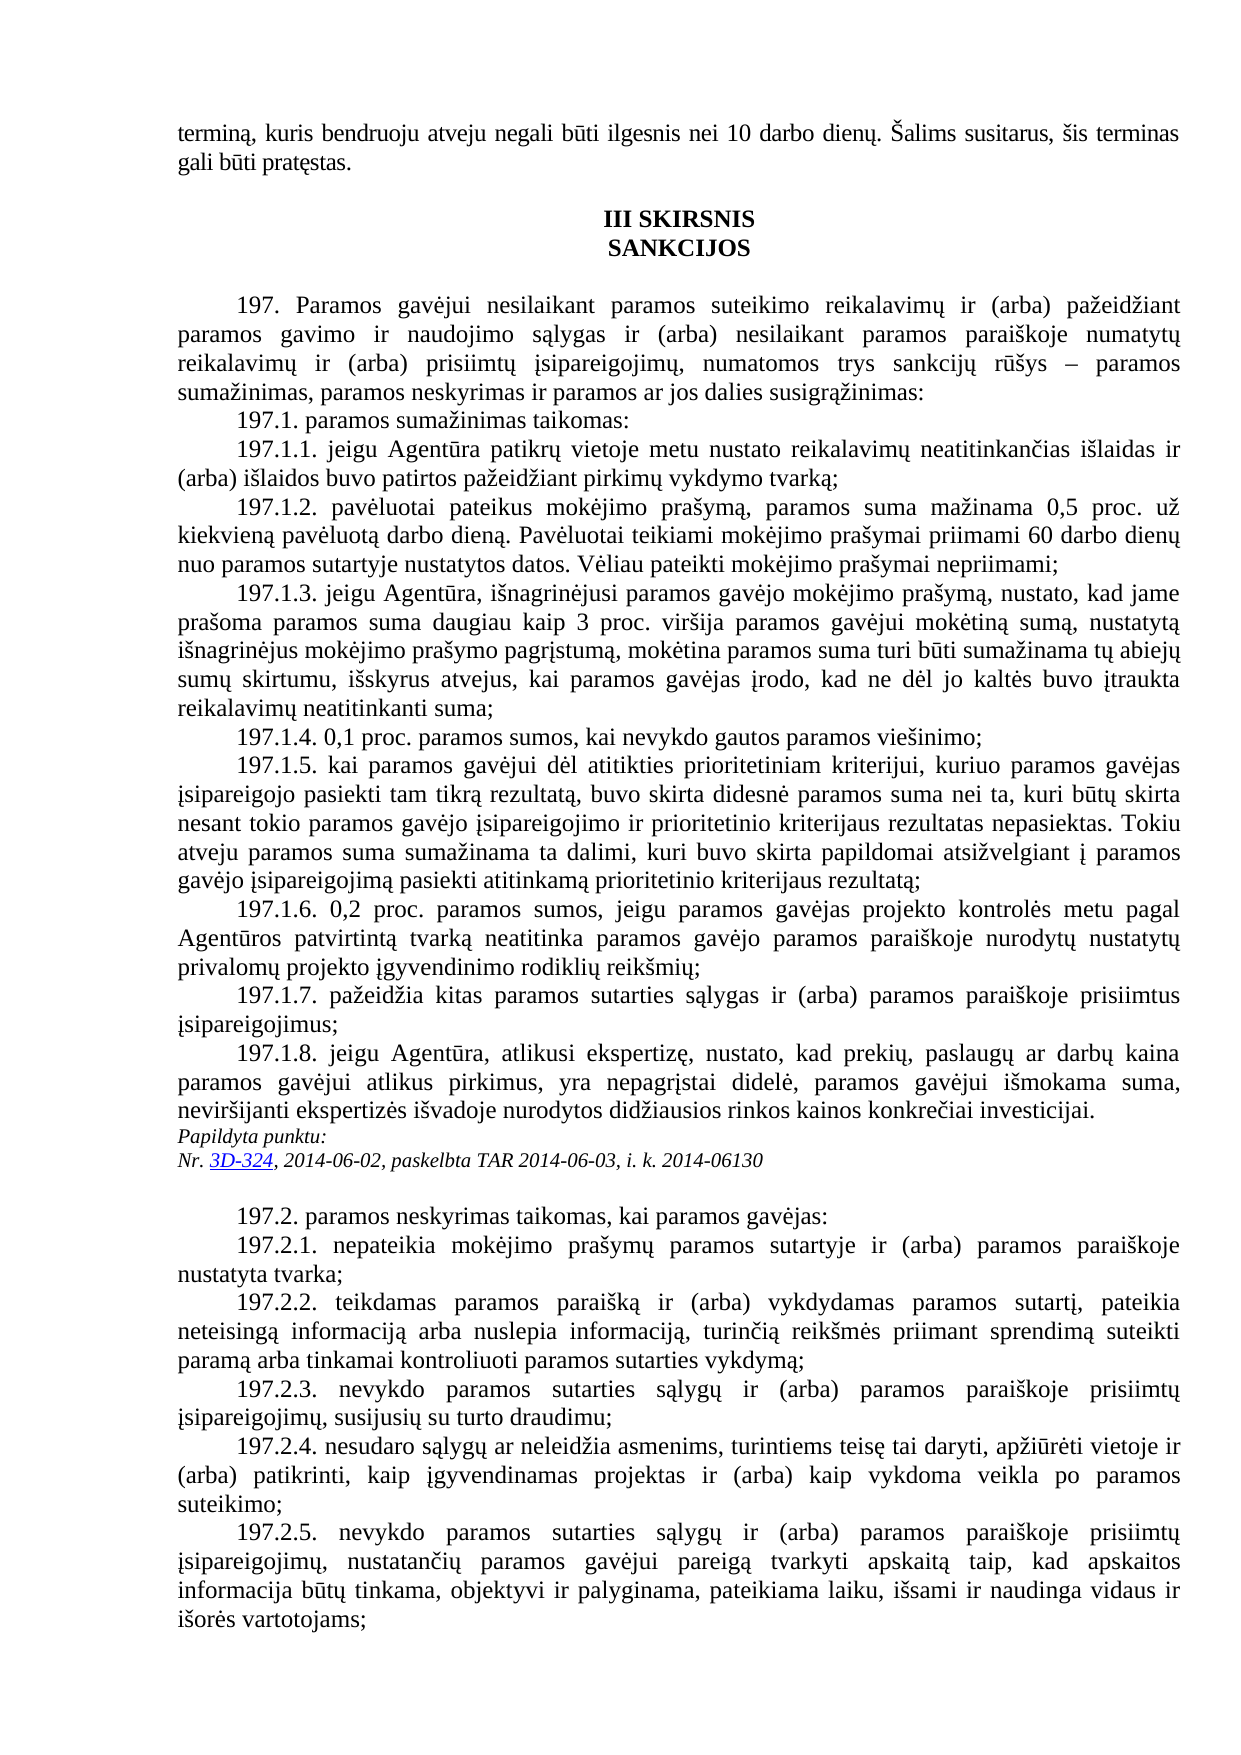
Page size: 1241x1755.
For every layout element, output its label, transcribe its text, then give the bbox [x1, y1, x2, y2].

text 197. Paramos gavėjui nesilaikant paramos suteikimo reikalavimų ir (arba) pažeidžiant paramos gavimo ir naudojimo sąlygas ir (arba) nesilaikant paramos paraiškoje numatytų reikalavimų ir (arba) prisiimtų įsipareigojimų, numatomos trys sankcijų rūšys – paramos sumažinimas, paramos neskyrimas ir paramos ar jos dalies susigrąžinimas: [177, 291, 1181, 406]
text 197.2.3. nevykdo paramos sutarties sąlygų ir (arba) paramos paraiškoje prisiimtų įsipareigojimų, susijusių su turto draudimu; [177, 1374, 1181, 1431]
text 197.2.4. nesudaro sąlygų ar neleidžia asmenims, turintiems teisę tai daryti, apžiūrėti vietoje ir (arba) patikrinti, kaip įgyvendinamas projektas ir (arba) kaip vykdoma veikla po paramos suteikimo; [177, 1431, 1181, 1517]
text 197.1.8. jeigu Agentūra, atlikusi ekspertizę, nustato, kad prekių, paslaugų ar darbų kaina paramos gavėjui atlikus pirkimus, yra nepagrįstai didelė, paramos gavėjui išmokama suma, neviršijanti ekspertizės išvadoje nurodytos didžiausios rinkos kainos konkrečiai investicijai. [177, 1038, 1181, 1124]
text 197.1.5. kai paramos gavėjui dėl atitikties prioritetiniam kriterijui, kuriuo paramos gavėjas įsipareigojo pasiekti tam tikrą rezultatą, buvo skirta didesnė paramos suma nei ta, kuri būtų skirta nesant tokio paramos gavėjo įsipareigojimo ir prioritetinio kriterijaus rezultatas nepasiektas. Tokiu atveju paramos suma sumažinama ta dalimi, kuri buvo skirta papildomai atsižvelgiant į paramos gavėjo įsipareigojimą pasiekti atitinkamą prioritetinio kriterijaus rezultatą; [177, 751, 1181, 894]
text Papildyta punktu: [177, 1124, 1181, 1148]
text 197.1.4. 0,1 proc. paramos sumos, kai nevykdo gautos paramos viešinimo; [177, 722, 1181, 751]
text Nr. 3D-324, 2014-06-02, paskelbta TAR 2014-06-03, i. k. 2014-06130 [177, 1148, 1181, 1172]
text 197.1.1. jeigu Agentūra patikrų vietoje metu nustato reikalavimų neatitinkančias išlaidas ir (arba) išlaidos buvo patirtos pažeidžiant pirkimų vykdymo tvarką; [177, 434, 1181, 492]
text III SKIRSNIS [177, 204, 1181, 233]
text 197.2. paramos neskyrimas taikomas, kai paramos gavėjas: [177, 1201, 1181, 1230]
text 197.1.3. jeigu Agentūra, išnagrinėjusi paramos gavėjo mokėjimo prašymą, nustato, kad jame prašoma paramos suma daugiau kaip 3 proc. viršija paramos gavėjui mokėtiną sumą, nustatytą išnagrinėjus mokėjimo prašymo pagrįstumą, mokėtina paramos suma turi būti sumažinama tų abiejų sumų skirtumu, išskyrus atvejus, kai paramos gavėjas įrodo, kad ne dėl jo kaltės buvo įtraukta reikalavimų neatitinkanti suma; [177, 578, 1181, 722]
text 197.2.5. nevykdo paramos sutarties sąlygų ir (arba) paramos paraiškoje prisiimtų įsipareigojimų, nustatančių paramos gavėjui pareigą tvarkyti apskaitą taip, kad apskaitos informacija būtų tinkama, objektyvi ir palyginama, pateikiama laiku, išsami ir naudinga vidaus ir išorės vartotojams; [177, 1517, 1181, 1632]
text 197.2.1. nepateikia mokėjimo prašymų paramos sutartyje ir (arba) paramos paraiškoje nustatyta tvarka; [177, 1230, 1181, 1287]
text 197.1. paramos sumažinimas taikomas: [177, 406, 1181, 434]
text 197.1.7. pažeidžia kitas paramos sutarties sąlygas ir (arba) paramos paraiškoje prisiimtus įsipareigojimus; [177, 981, 1181, 1038]
text terminą, kuris bendruoju atveju negali būti ilgesnis nei 10 darbo dienų. Šalims susitarus, šis terminas gali būti pratęstas. [177, 118, 1181, 176]
text 197.2.2. teikdamas paramos paraišką ir (arba) vykdydamas paramos sutartį, pateikia neteisingą informaciją arba nuslepia informaciją, turinčią reikšmės priimant sprendimą suteikti paramą arba tinkamai kontroliuoti paramos sutarties vykdymą; [177, 1287, 1181, 1374]
text SANKCIJOS [177, 233, 1181, 262]
text 197.1.2. pavėluotai pateikus mokėjimo prašymą, paramos suma mažinama 0,5 proc. už kiekvieną pavėluotą darbo dieną. Pavėluotai teikiami mokėjimo prašymai priimami 60 darbo dienų nuo paramos sutartyje nustatytos datos. Vėliau pateikti mokėjimo prašymai nepriimami; [177, 492, 1181, 578]
text 197.1.6. 0,2 proc. paramos sumos, jeigu paramos gavėjas projekto kontrolės metu pagal Agentūros patvirtintą tvarką neatitinka paramos gavėjo paramos paraiškoje nurodytų nustatytų privalomų projekto įgyvendinimo rodiklių reikšmių; [177, 894, 1181, 981]
